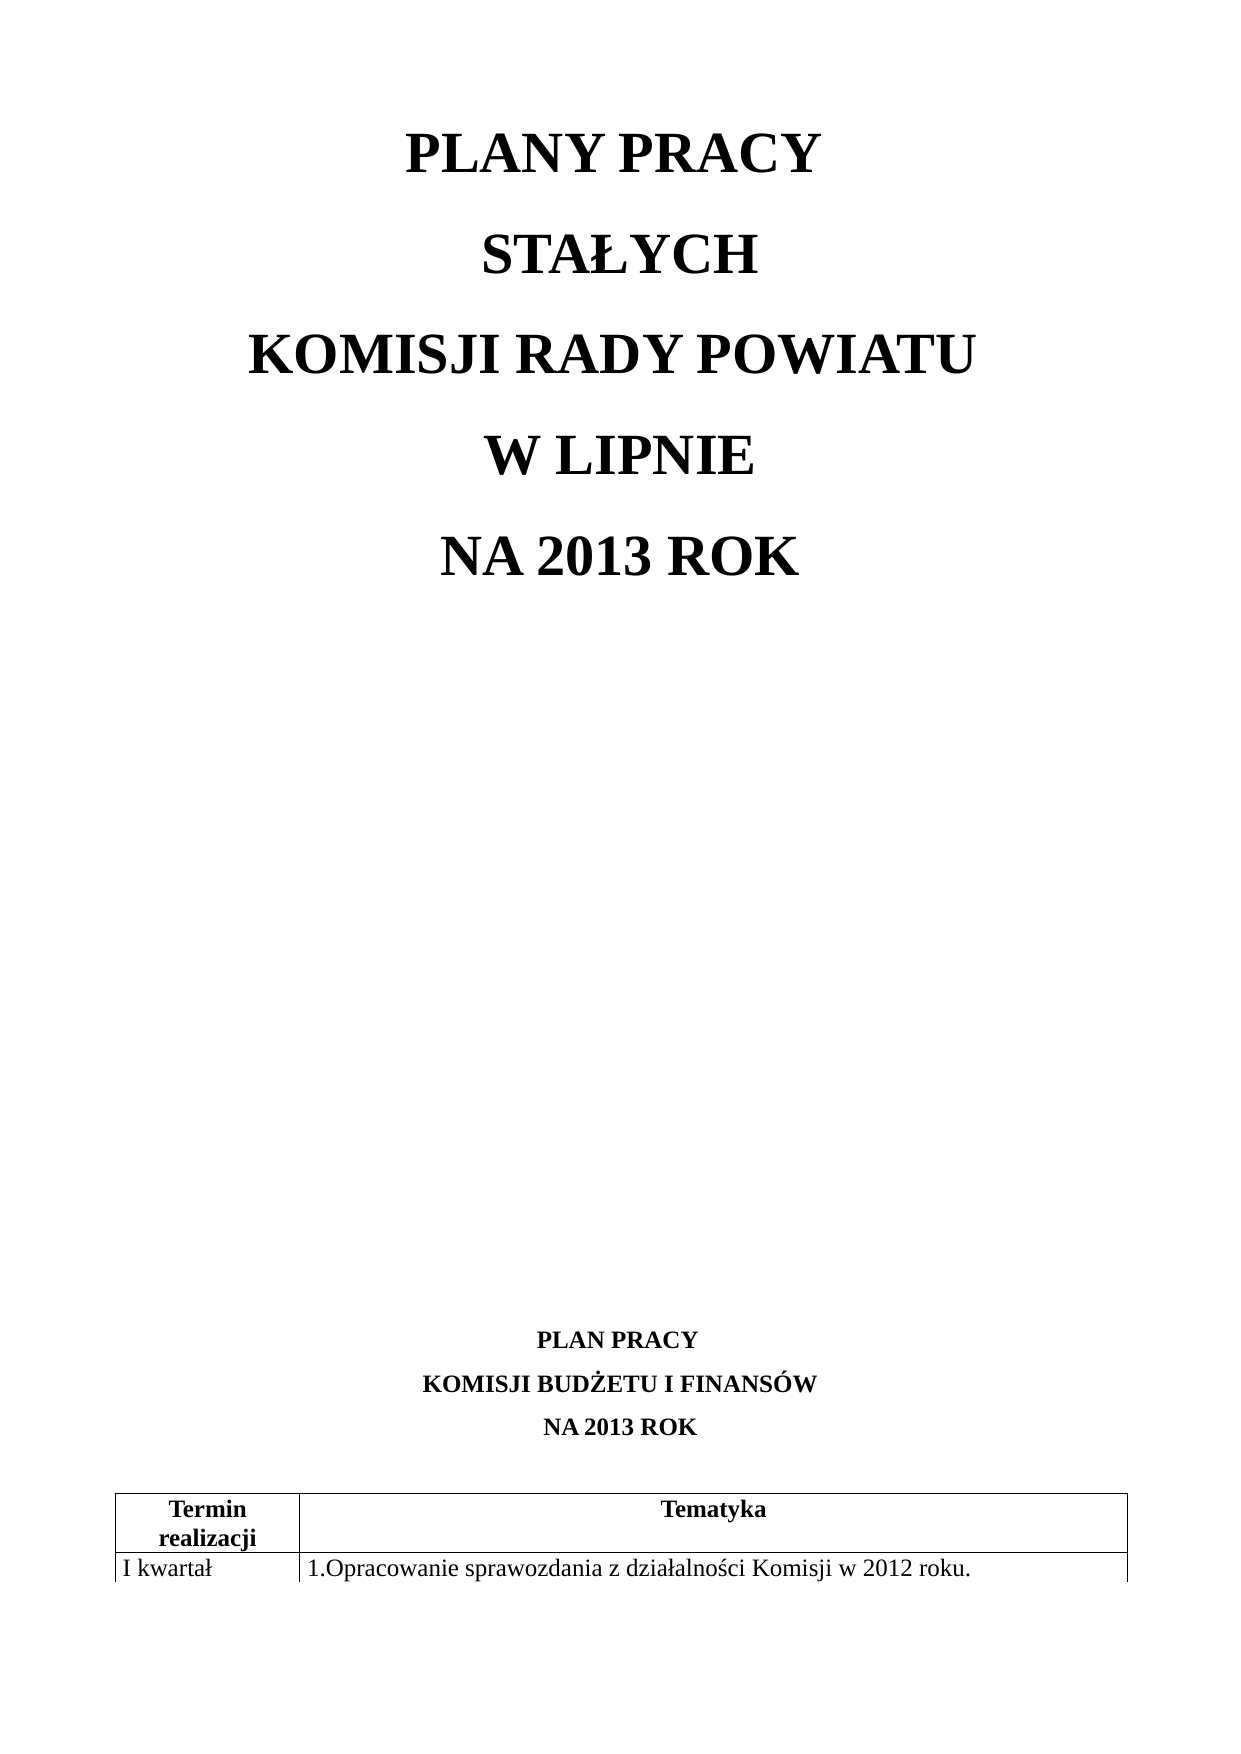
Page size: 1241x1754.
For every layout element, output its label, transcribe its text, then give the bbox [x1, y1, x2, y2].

text STAŁYCH [118, 219, 1122, 286]
text NA 2013 ROK [118, 1412, 1122, 1441]
text KOMISJI RADY POWIATU [118, 319, 1122, 386]
text PLAN PRACY [118, 1326, 1122, 1354]
table_cell 1.Opracowanie sprawozdania z działalności Komisji w 2012 roku. [300, 1553, 1127, 1582]
text W LIPNIE [118, 420, 1122, 487]
table_cell I kwartał [116, 1553, 299, 1582]
text PLANY PRACY [118, 118, 1122, 185]
text NA 2013 ROK [118, 521, 1122, 588]
text KOMISJI BUDŻETU I FINANSÓW [118, 1369, 1122, 1397]
table_header Termin realizacji [116, 1494, 299, 1552]
table_header Tematyka [300, 1494, 1127, 1552]
